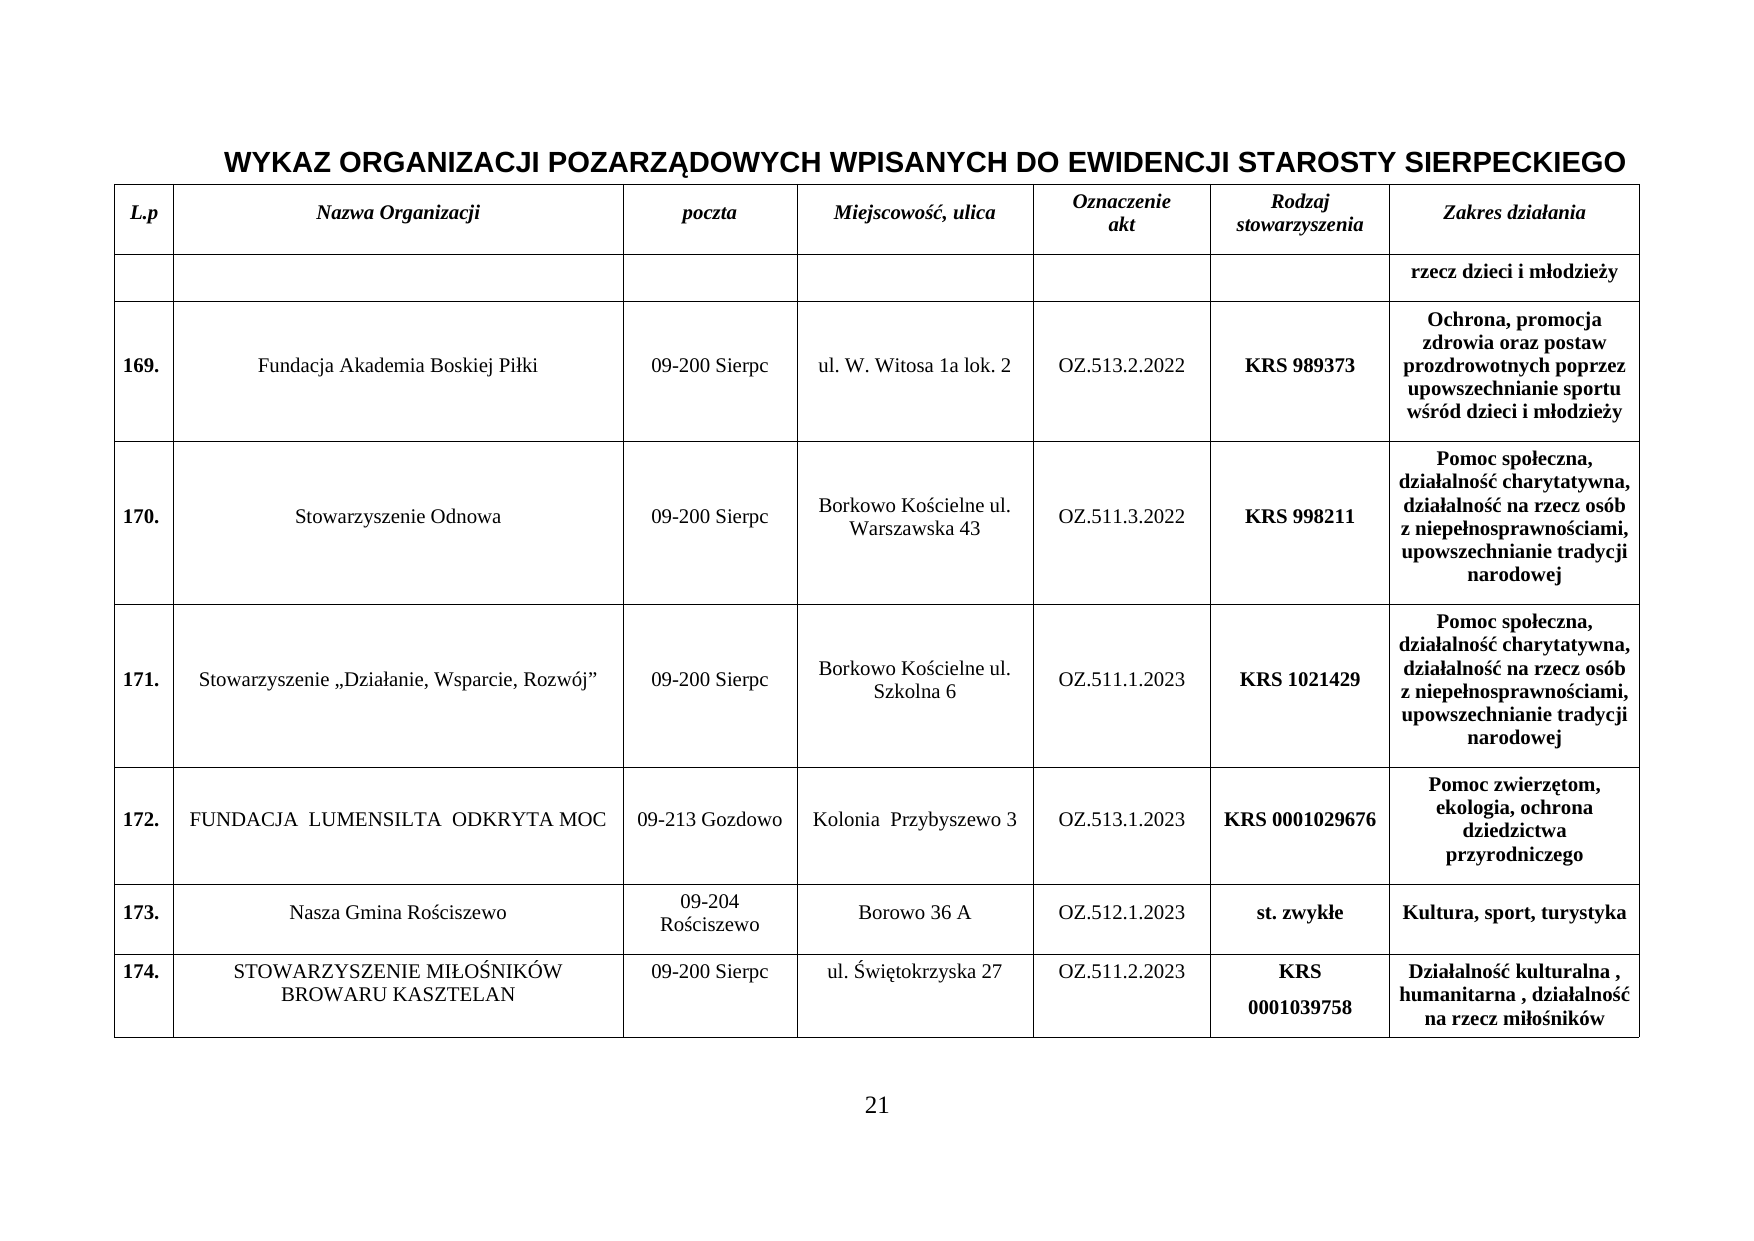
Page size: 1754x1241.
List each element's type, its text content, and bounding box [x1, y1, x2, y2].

table_cell KRS 0001029676 [1211, 768, 1389, 884]
table_cell 09-200 Sierpc [624, 605, 797, 767]
table_cell ul. Świętokrzyska 27 [798, 955, 1033, 1037]
table_cell [115, 885, 173, 954]
table_cell [115, 255, 173, 301]
table_cell Pomoc społeczna, działalność charytatywna, działalność na rzecz osób z niepełnosprawnościami, upowszechnianie tradycji narodowej [1390, 605, 1639, 767]
table_cell Borkowo Kościelne ul. Warszawska 43 [798, 442, 1033, 604]
table_header poczta [624, 185, 797, 254]
table_cell 09-204 Rościszewo [624, 885, 797, 954]
table_cell FUNDACJA LUMENSILTA ODKRYTA MOC [174, 768, 623, 884]
table_cell rzecz dzieci i młodzieży [1390, 255, 1639, 301]
table_cell 09-200 Sierpc [624, 955, 797, 1037]
table_cell OZ.513.1.2023 [1034, 768, 1210, 884]
table_header Nazwa Organizacji [174, 185, 623, 254]
table_cell OZ.511.3.2022 [1034, 442, 1210, 604]
table_header Oznaczenie akt [1034, 185, 1210, 254]
table_cell Nasza Gmina Rościszewo [174, 885, 623, 954]
table_cell [115, 442, 173, 604]
table_cell Kolonia Przybyszewo 3 [798, 768, 1033, 884]
table_cell Borkowo Kościelne ul. Szkolna 6 [798, 605, 1033, 767]
table_cell KRS 989373 [1211, 302, 1389, 441]
table_cell KRS 1021429 [1211, 605, 1389, 767]
table_cell Stowarzyszenie Odnowa [174, 442, 623, 604]
table_cell OZ.511.1.2023 [1034, 605, 1210, 767]
table_cell [115, 768, 173, 884]
table_cell KRS 0001039758 [1211, 955, 1389, 1037]
table_cell Borowo 36 A [798, 885, 1033, 954]
table_cell OZ.512.1.2023 [1034, 885, 1210, 954]
table_cell Stowarzyszenie „Działanie, Wsparcie, Rozwój” [174, 605, 623, 767]
table_cell KRS 998211 [1211, 442, 1389, 604]
table_header Rodzaj stowarzyszenia [1211, 185, 1389, 254]
table_cell Działalność kulturalna , humanitarna , działalność na rzecz miłośników [1390, 955, 1639, 1037]
table_cell Ochrona, promocja zdrowia oraz postaw prozdrowotnych poprzez upowszechnianie sportu wśród dzieci i młodzieży [1390, 302, 1639, 441]
table_cell Fundacja Akademia Boskiej Piłki [174, 302, 623, 441]
table_cell [174, 255, 623, 301]
table_cell Pomoc społeczna, działalność charytatywna, działalność na rzecz osób z niepełnosprawnościami, upowszechnianie tradycji narodowej [1390, 442, 1639, 604]
table_cell [115, 955, 173, 1037]
table_cell 09-200 Sierpc [624, 442, 797, 604]
table_cell 09-200 Sierpc [624, 302, 797, 441]
table_cell Kultura, sport, turystyka [1390, 885, 1639, 954]
table_cell [115, 605, 173, 767]
table_header L.p [115, 185, 173, 254]
table_cell [1034, 255, 1210, 301]
table_cell ul. W. Witosa 1a lok. 2 [798, 302, 1033, 441]
table_cell [798, 255, 1033, 301]
table_cell OZ.513.2.2022 [1034, 302, 1210, 441]
table_cell STOWARZYSZENIE MIŁOŚNIKÓW BROWARU KASZTELAN [174, 955, 623, 1037]
table_header Zakres działania [1390, 185, 1639, 254]
table_cell 09-213 Gozdowo [624, 768, 797, 884]
table_cell OZ.511.2.2023 [1034, 955, 1210, 1037]
table_cell [1211, 255, 1389, 301]
table_cell st. zwykłe [1211, 885, 1389, 954]
table_cell [624, 255, 797, 301]
table_cell Pomoc zwierzętom, ekologia, ochrona dziedzictwa przyrodniczego [1390, 768, 1639, 884]
table_header Miejscowość, ulica [798, 185, 1033, 254]
table_cell [115, 302, 173, 441]
